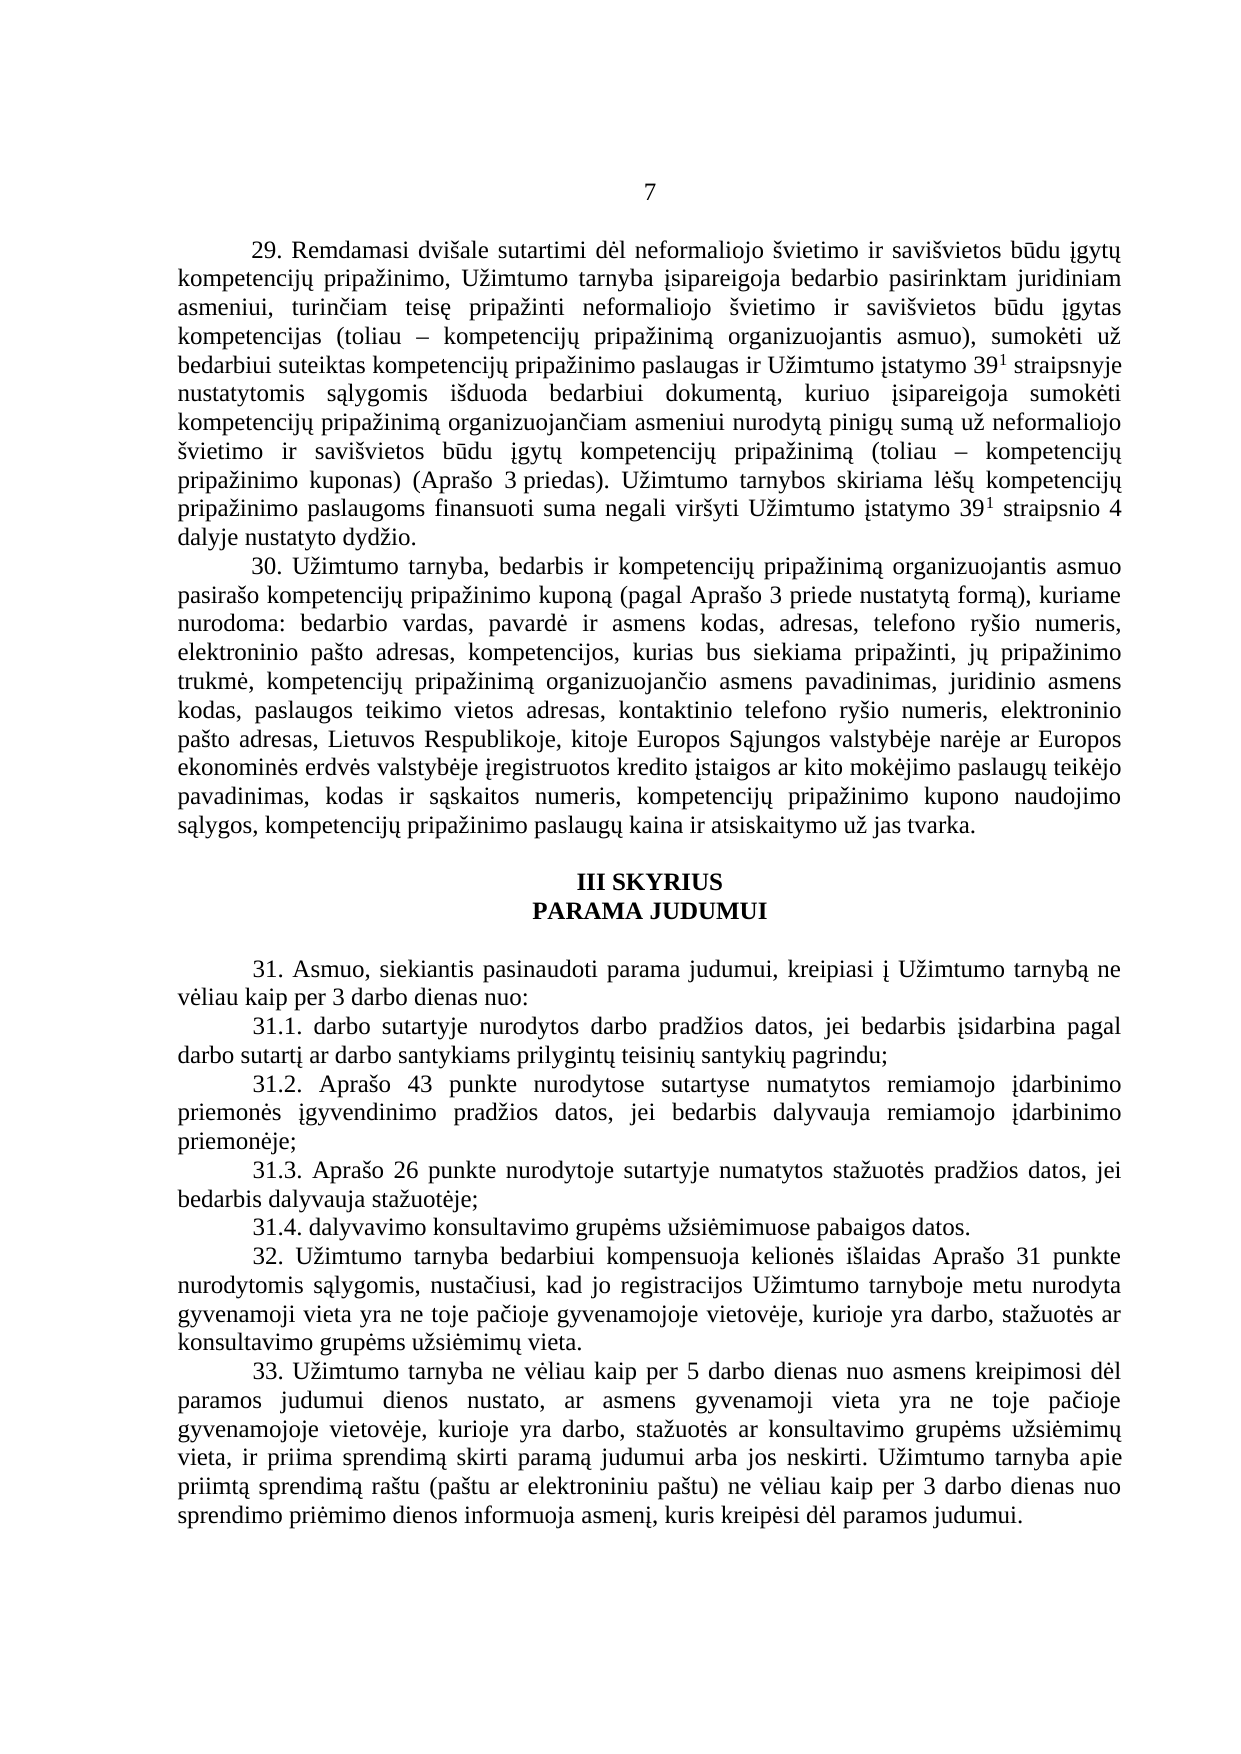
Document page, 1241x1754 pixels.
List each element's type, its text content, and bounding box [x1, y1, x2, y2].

text 31.3. Aprašo 26 punkte nurodytoje sutartyje numatytos stažuotės pradžios datos, jei bedarbis dalyvauja stažuotėje; [177, 1155, 1122, 1212]
text 30. Užimtumo tarnyba, bedarbis ir kompetencijų pripažinimą organizuojantis asmuo pasirašo kompetencijų pripažinimo kuponą (pagal Aprašo 3 priede nustatytą formą), kuriame nurodoma: bedarbio vardas, pavardė ir asmens kodas, adresas, telefono ryšio numeris, elektroninio pašto adresas, kompetencijos, kurias bus siekiama pripažinti, jų pripažinimo trukmė, kompetencijų pripažinimą organizuojančio asmens pavadinimas, juridinio asmens kodas, paslaugos teikimo vietos adresas, kontaktinio telefono ryšio numeris, elektroninio pašto adresas, Lietuvos Respublikoje, kitoje Europos Sąjungos valstybėje narėje ar Europos ekonominės erdvės valstybėje įregistruotos kredito įstaigos ar kito mokėjimo paslaugų teikėjo pavadinimas, kodas ir sąskaitos numeris, kompetencijų pripažinimo kupono naudojimo sąlygos, kompetencijų pripažinimo paslaugų kaina ir atsiskaitymo už jas tvarka. [177, 551, 1122, 839]
text 31. Asmuo, siekiantis pasinaudoti parama judumui, kreipiasi į Užimtumo tarnybą ne vėliau kaip per 3 darbo dienas nuo: [177, 954, 1122, 1011]
text 31.2. Aprašo 43 punkte nurodytose sutartyse numatytos remiamojo įdarbinimo priemonės įgyvendinimo pradžios datos, jei bedarbis dalyvauja remiamojo įdarbinimo priemonėje; [177, 1069, 1122, 1155]
text 31.1. darbo sutartyje nurodytos darbo pradžios datos, jei bedarbis įsidarbina pagal darbo sutartį ar darbo santykiams prilygintų teisinių santykių pagrindu; [177, 1011, 1122, 1069]
text III SKYRIUS [177, 867, 1122, 896]
text PARAMA JUDUMUI [177, 896, 1122, 925]
text 29. Remdamasi dvišale sutartimi dėl neformaliojo švietimo ir savišvietos būdu įgytų kompetencijų pripažinimo, Užimtumo tarnyba įsipareigoja bedarbio pasirinktam juridiniam asmeniui, turinčiam teisę pripažinti neformaliojo švietimo ir savišvietos būdu įgytas kompetencijas (toliau – kompetencijų pripažinimą organizuojantis asmuo), sumokėti už bedarbiui suteiktas kompetencijų pripažinimo paslaugas ir Užimtumo įstatymo 391 straipsnyje nustatytomis sąlygomis išduoda bedarbiui dokumentą, kuriuo įsipareigoja sumokėti kompetencijų pripažinimą organizuojančiam asmeniui nurodytą pinigų sumą už neformaliojo švietimo ir savišvietos būdu įgytų kompetencijų pripažinimą (toliau – kompetencijų pripažinimo kuponas) (Aprašo 3 priedas). Užimtumo tarnybos skiriama lėšų kompetencijų pripažinimo paslaugoms finansuoti suma negali viršyti Užimtumo įstatymo 391 straipsnio 4 dalyje nustatyto dydžio. [177, 235, 1122, 551]
text 31.4. dalyvavimo konsultavimo grupėms užsiėmimuose pabaigos datos. [177, 1212, 1122, 1241]
text 32. Užimtumo tarnyba bedarbiui kompensuoja kelionės išlaidas Aprašo 31 punkte nurodytomis sąlygomis, nustačiusi, kad jo registracijos Užimtumo tarnyboje metu nurodyta gyvenamoji vieta yra ne toje pačioje gyvenamojoje vietovėje, kurioje yra darbo, stažuotės ar konsultavimo grupėms užsiėmimų vieta. [177, 1241, 1122, 1356]
text 33. Užimtumo tarnyba ne vėliau kaip per 5 darbo dienas nuo asmens kreipimosi dėl paramos judumui dienos nustato, ar asmens gyvenamoji vieta yra ne toje pačioje gyvenamojoje vietovėje, kurioje yra darbo, stažuotės ar konsultavimo grupėms užsiėmimų vieta, ir priima sprendimą skirti paramą judumui arba jos neskirti. Užimtumo tarnyba apie priimtą sprendimą raštu (paštu ar elektroniniu paštu) ne vėliau kaip per 3 darbo dienas nuo sprendimo priėmimo dienos informuoja asmenį, kuris kreipėsi dėl paramos judumui. [177, 1356, 1122, 1529]
